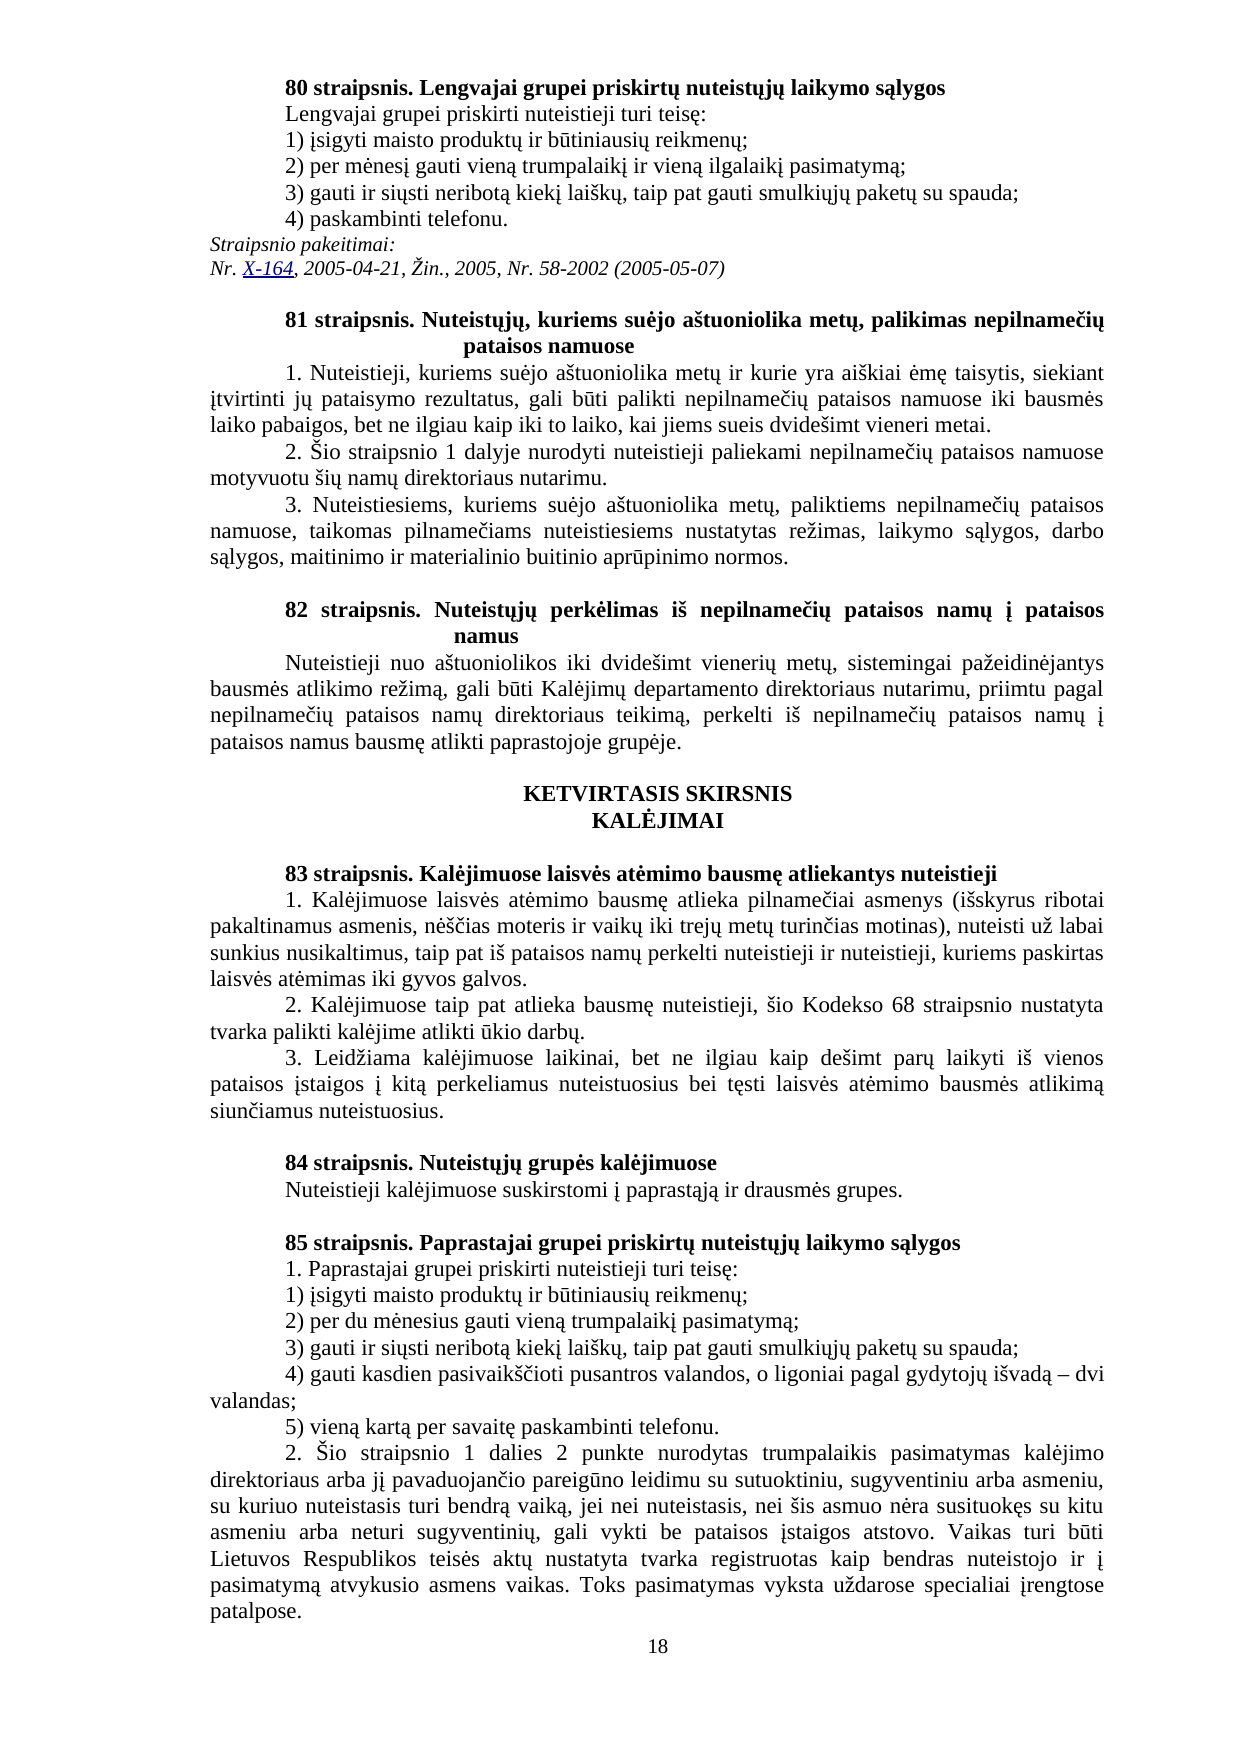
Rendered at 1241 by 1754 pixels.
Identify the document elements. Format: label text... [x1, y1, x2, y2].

text 85 straipsnis. Paprastajai grupei priskirtų nuteistųjų laikymo sąlygos [210, 1228, 1106, 1255]
text 2) per mėnesį gauti vieną trumpalaikį ir vieną ilgalaikį pasimatymą; [210, 153, 1106, 179]
text Straipsnio pakeitimai: [210, 232, 1106, 256]
text 1) įsigyti maisto produktų ir būtiniausių reikmenų; [210, 126, 1106, 153]
text 2. Šio straipsnio 1 dalies 2 punkte nurodytas trumpalaikis pasimatymas kalėjimo direktoriaus arba jį pavaduojančio pareigūno leidimu su sutuoktiniu, sugyventiniu arba asmeniu, su kuriuo nuteistasis turi bendrą vaiką, jei nei nuteistasis, nei šis asmuo nėra susituokęs su kitu asmeniu arba neturi sugyventinių, gali vykti be pataisos įstaigos atstovo. Vaikas turi būti Lietuvos Respublikos teisės aktų nustatyta tvarka registruotas kaip bendras nuteistojo ir į pasimatymą atvykusio asmens vaikas. Toks pasimatymas vyksta uždarose specialiai įrengtose patalpose. [210, 1439, 1106, 1624]
text 81 straipsnis. Nuteistųjų, kuriems suėjo aštuoniolika metų, palikimas nepilnamečių pataisos namuose [285, 306, 1106, 359]
text 1. Kalėjimuose laisvės atėmimo bausmę atlieka pilnamečiai asmenys (išskyrus ribotai pakaltinamus asmenis, nėščias moteris ir vaikų iki trejų metų turinčias motinas), nuteisti už labai sunkius nusikaltimus, taip pat iš pataisos namų perkelti nuteistieji ir nuteistieji, kuriems paskirtas laisvės atėmimas iki gyvos galvos. [210, 886, 1106, 991]
text 2. Kalėjimuose taip pat atlieka bausmę nuteistieji, šio Kodekso 68 straipsnio nustatyta tvarka palikti kalėjime atlikti ūkio darbų. [210, 991, 1106, 1044]
text 1. Paprastajai grupei priskirti nuteistieji turi teisę: [210, 1255, 1106, 1281]
text 5) vieną kartą per savaitę paskambinti telefonu. [210, 1413, 1106, 1439]
text 4) paskambinti telefonu. [210, 205, 1106, 232]
text 2. Šio straipsnio 1 dalyje nurodyti nuteistieji paliekami nepilnamečių pataisos namuose motyvuotu šių namų direktoriaus nutarimu. [210, 438, 1106, 491]
text Nr. X-164, 2005-04-21, Žin., 2005, Nr. 58-2002 (2005-05-07) [210, 256, 1106, 280]
text 84 straipsnis. Nuteistųjų grupės kalėjimuose [210, 1149, 1106, 1176]
subtitle KALĖJIMAI [210, 807, 1106, 833]
text Nuteistieji nuo aštuoniolikos iki dvidešimt vienerių metų, sistemingai pažeidinėjantys bausmės atlikimo režimą, gali būti Kalėjimų departamento direktoriaus nutarimu, priimtu pagal nepilnamečių pataisos namų direktoriaus teikimą, perkelti iš nepilnamečių pataisos namų į pataisos namus bausmę atlikti paprastojoje grupėje. [210, 649, 1106, 754]
text 1. Nuteistieji, kuriems suėjo aštuoniolika metų ir kurie yra aiškiai ėmę taisytis, siekiant įtvirtinti jų pataisymo rezultatus, gali būti palikti nepilnamečių pataisos namuose iki bausmės laiko pabaigos, bet ne ilgiau kaip iki to laiko, kai jiems sueis dvidešimt vieneri metai. [210, 359, 1106, 438]
text 3. Leidžiama kalėjimuose laikinai, bet ne ilgiau kaip dešimt parų laikyti iš vienos pataisos įstaigos į kitą perkeliamus nuteistuosius bei tęsti laisvės atėmimo bausmės atlikimą siunčiamus nuteistuosius. [210, 1044, 1106, 1123]
text Nuteistieji kalėjimuose suskirstomi į paprastąją ir drausmės grupes. [210, 1176, 1106, 1202]
text 3) gauti ir siųsti neribotą kiekį laiškų, taip pat gauti smulkiųjų paketų su spauda; [210, 1334, 1106, 1360]
text 2) per du mėnesius gauti vieną trumpalaikį pasimatymą; [210, 1308, 1106, 1334]
text 80 straipsnis. Lengvajai grupei priskirtų nuteistųjų laikymo sąlygos [210, 73, 1106, 100]
text 3. Nuteistiesiems, kuriems suėjo aštuoniolika metų, paliktiems nepilnamečių pataisos namuose, taikomas pilnamečiams nuteistiesiems nustatytas režimas, laikymo sąlygos, darbo sąlygos, maitinimo ir materialinio buitinio aprūpinimo normos. [210, 491, 1106, 570]
text 3) gauti ir siųsti neribotą kiekį laiškų, taip pat gauti smulkiųjų paketų su spauda; [210, 179, 1106, 205]
text 82 straipsnis. Nuteistųjų perkėlimas iš nepilnamečių pataisos namų į pataisos namus [285, 596, 1106, 649]
subtitle Ketvirtasis skirsnis [210, 781, 1106, 807]
text 1) įsigyti maisto produktų ir būtiniausių reikmenų; [210, 1281, 1106, 1308]
text 83 straipsnis. Kalėjimuose laisvės atėmimo bausmę atliekantys nuteistieji [210, 859, 1106, 886]
text 4) gauti kasdien pasivaikščioti pusantros valandos, o ligoniai pagal gydytojų išvadą – dvi valandas; [210, 1360, 1106, 1413]
text Lengvajai grupei priskirti nuteistieji turi teisę: [210, 100, 1106, 126]
